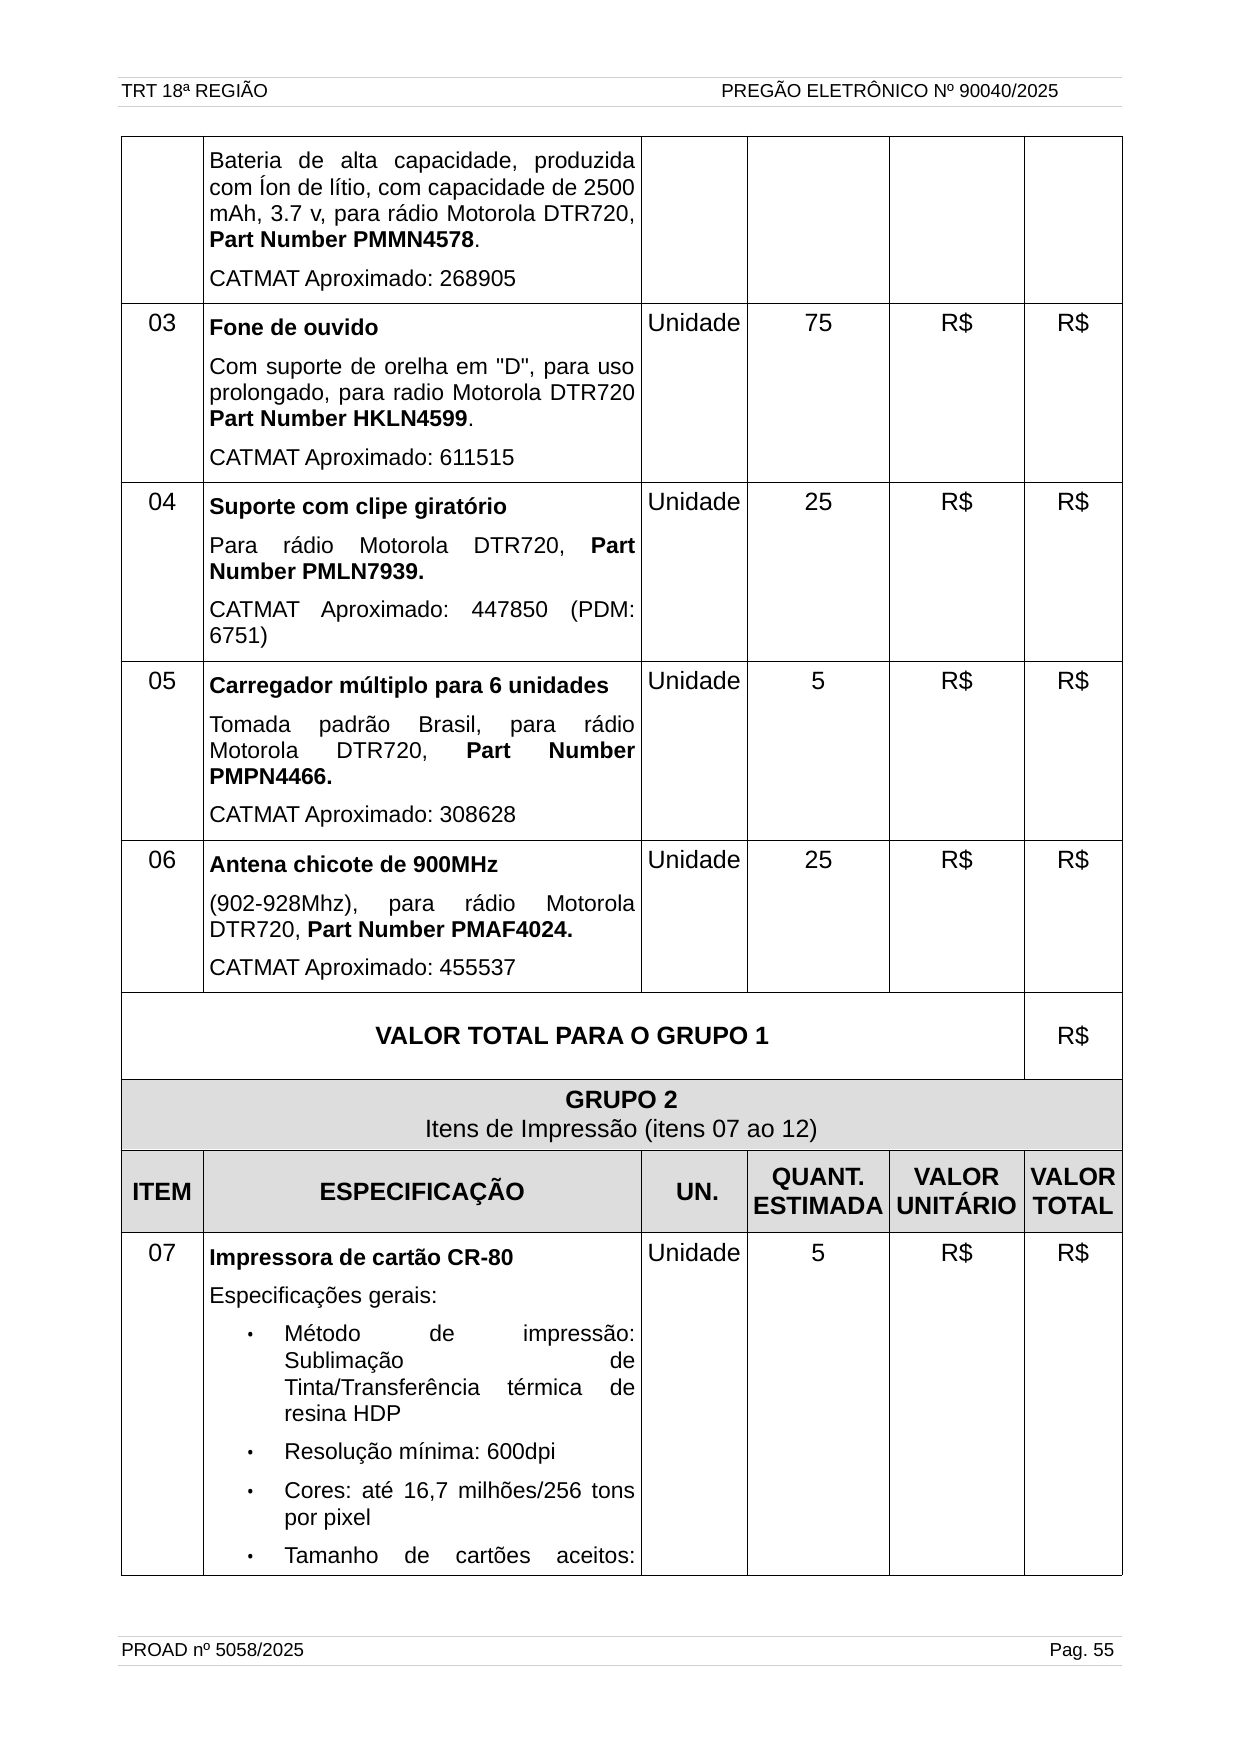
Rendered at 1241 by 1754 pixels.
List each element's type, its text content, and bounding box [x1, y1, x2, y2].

table_cell 04 [122, 483, 203, 661]
table_cell Impressora de cartão CR-80 Especificações gerais: Método de impressão: Sublimação de Tinta/Transferência térmica de resina HDP Resolução mínima: 600dpi Cores: até 16,7 milhões/256 tons por pixel Tamanho de cartões aceitos: [204, 1233, 641, 1574]
table_cell [642, 137, 747, 303]
table_cell 5 [748, 662, 889, 839]
table_cell 25 [748, 483, 889, 661]
table_cell Unidade [642, 841, 747, 992]
table_cell Bateria de alta capacidade, produzida com Íon de lítio, com capacidade de 2500 mAh, 3.7 v, para rádio Motorola DTR720, Part Number PMMN4578. CATMAT Aproximado: 268905 [204, 137, 641, 303]
table_cell 5 [748, 1233, 889, 1574]
table_cell R$ [1025, 993, 1122, 1079]
table_cell 25 [748, 841, 889, 992]
table_cell 03 [122, 304, 203, 482]
table_cell [890, 137, 1024, 303]
table_cell Unidade [642, 1233, 747, 1574]
table_cell [1025, 137, 1122, 303]
table_cell [122, 137, 203, 303]
table_cell 07 [122, 1233, 203, 1574]
table_cell ITEM [122, 1151, 203, 1232]
table_cell VALOR TOTAL PARA O GRUPO 1 [122, 993, 1024, 1079]
table_cell R$ [1025, 841, 1122, 992]
table_cell R$ [890, 662, 1024, 839]
table_cell QUANT. ESTIMADA [748, 1151, 889, 1232]
table_cell GRUPO 2 Itens de Impressão (itens 07 ao 12) [122, 1080, 1122, 1149]
table_cell R$ [890, 304, 1024, 482]
table_cell 05 [122, 662, 203, 839]
table_cell Antena chicote de 900MHz (902-928Mhz), para rádio Motorola DTR720, Part Number PMAF4024. CATMAT Aproximado: 455537 [204, 841, 641, 992]
table_cell 06 [122, 841, 203, 992]
table_cell R$ [1025, 304, 1122, 482]
table_cell R$ [890, 1233, 1024, 1574]
table_cell Unidade [642, 304, 747, 482]
table_cell VALOR TOTAL [1025, 1151, 1122, 1232]
table_cell Fone de ouvido Com suporte de orelha em "D", para uso prolongado, para radio Motorola DTR720 Part Number HKLN4599. CATMAT Aproximado: 611515 [204, 304, 641, 482]
table_cell R$ [1025, 483, 1122, 661]
table_cell R$ [1025, 1233, 1122, 1574]
table_cell Suporte com clipe giratório Para rádio Motorola DTR720, Part Number PMLN7939. CATMAT Aproximado: 447850 (PDM: 6751) [204, 483, 641, 661]
table_cell Unidade [642, 662, 747, 839]
table_cell UN. [642, 1151, 747, 1232]
table_cell VALOR UNITÁRIO [890, 1151, 1024, 1232]
table_cell R$ [1025, 662, 1122, 839]
table_cell R$ [890, 841, 1024, 992]
table_cell ESPECIFICAÇÃO [204, 1151, 641, 1232]
table_cell Unidade [642, 483, 747, 661]
table_cell R$ [890, 483, 1024, 661]
table_cell [748, 137, 889, 303]
table_cell 75 [748, 304, 889, 482]
table_cell Carregador múltiplo para 6 unidades Tomada padrão Brasil, para rádio Motorola DTR720, Part Number PMPN4466. CATMAT Aproximado: 308628 [204, 662, 641, 839]
